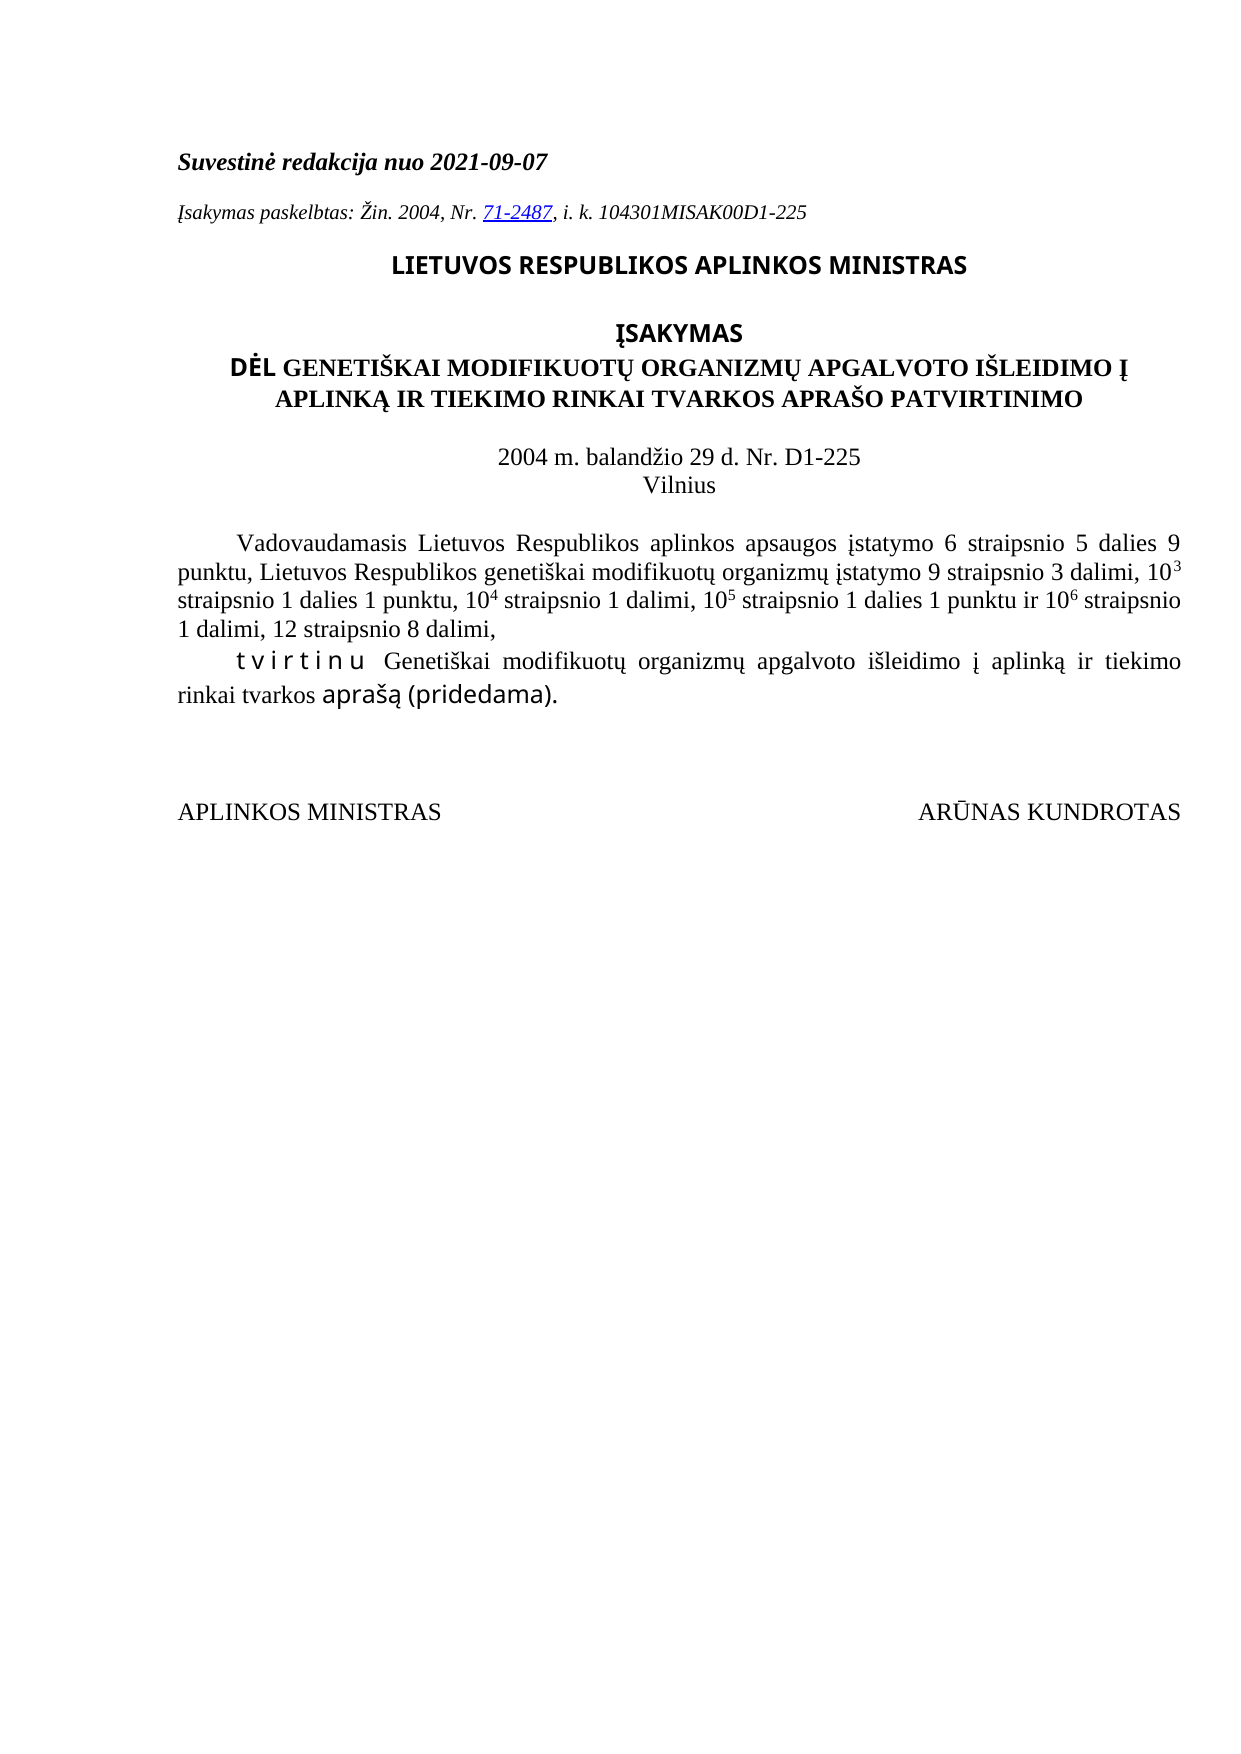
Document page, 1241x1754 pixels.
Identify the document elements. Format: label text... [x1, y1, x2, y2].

text LIETUVOS RESPUBLIKOS APLINKOS MINISTRAS [177, 248, 1181, 282]
text ĮSAKYMAS [177, 316, 1181, 350]
text Įsakymas paskelbtas: Žin. 2004, Nr. 71-2487, i. k. 104301MISAK00D1-225 [177, 200, 1181, 224]
text APLINKOS MINISTRAS ARŪNAS KUNDROTAS [177, 797, 1181, 826]
text Suvestinė redakcija nuo 2021-09-07 [177, 147, 1181, 176]
text 2004 m. balandžio 29 d. Nr. D1-225 [177, 442, 1181, 470]
text tvirtinu Genetiškai modifikuotų organizmų apgalvoto išleidimo į aplinką ir tiekimo rinkai tvarkos aprašą (pridedama). [177, 643, 1181, 711]
text Vilnius [177, 470, 1181, 499]
text Vadovaudamasis Lietuvos Respublikos aplinkos apsaugos įstatymo 6 straipsnio 5 dalies 9 punktu, Lietuvos Respublikos genetiškai modifikuotų organizmų įstatymo 9 straipsnio 3 dalimi, 103 straipsnio 1 dalies 1 punktu, 104 straipsnio 1 dalimi, 105 straipsnio 1 dalies 1 punktu ir 106 straipsnio 1 dalimi, 12 straipsnio 8 dalimi, [177, 528, 1181, 643]
text DĖL GENETIŠKAI MODIFIKUOTŲ ORGANIZMŲ APGALVOTO IŠLEIDIMO Į APLINKĄ IR TIEKIMO RINKAI TVARKOS APRAŠO PATVIRTINIMO [177, 350, 1181, 413]
